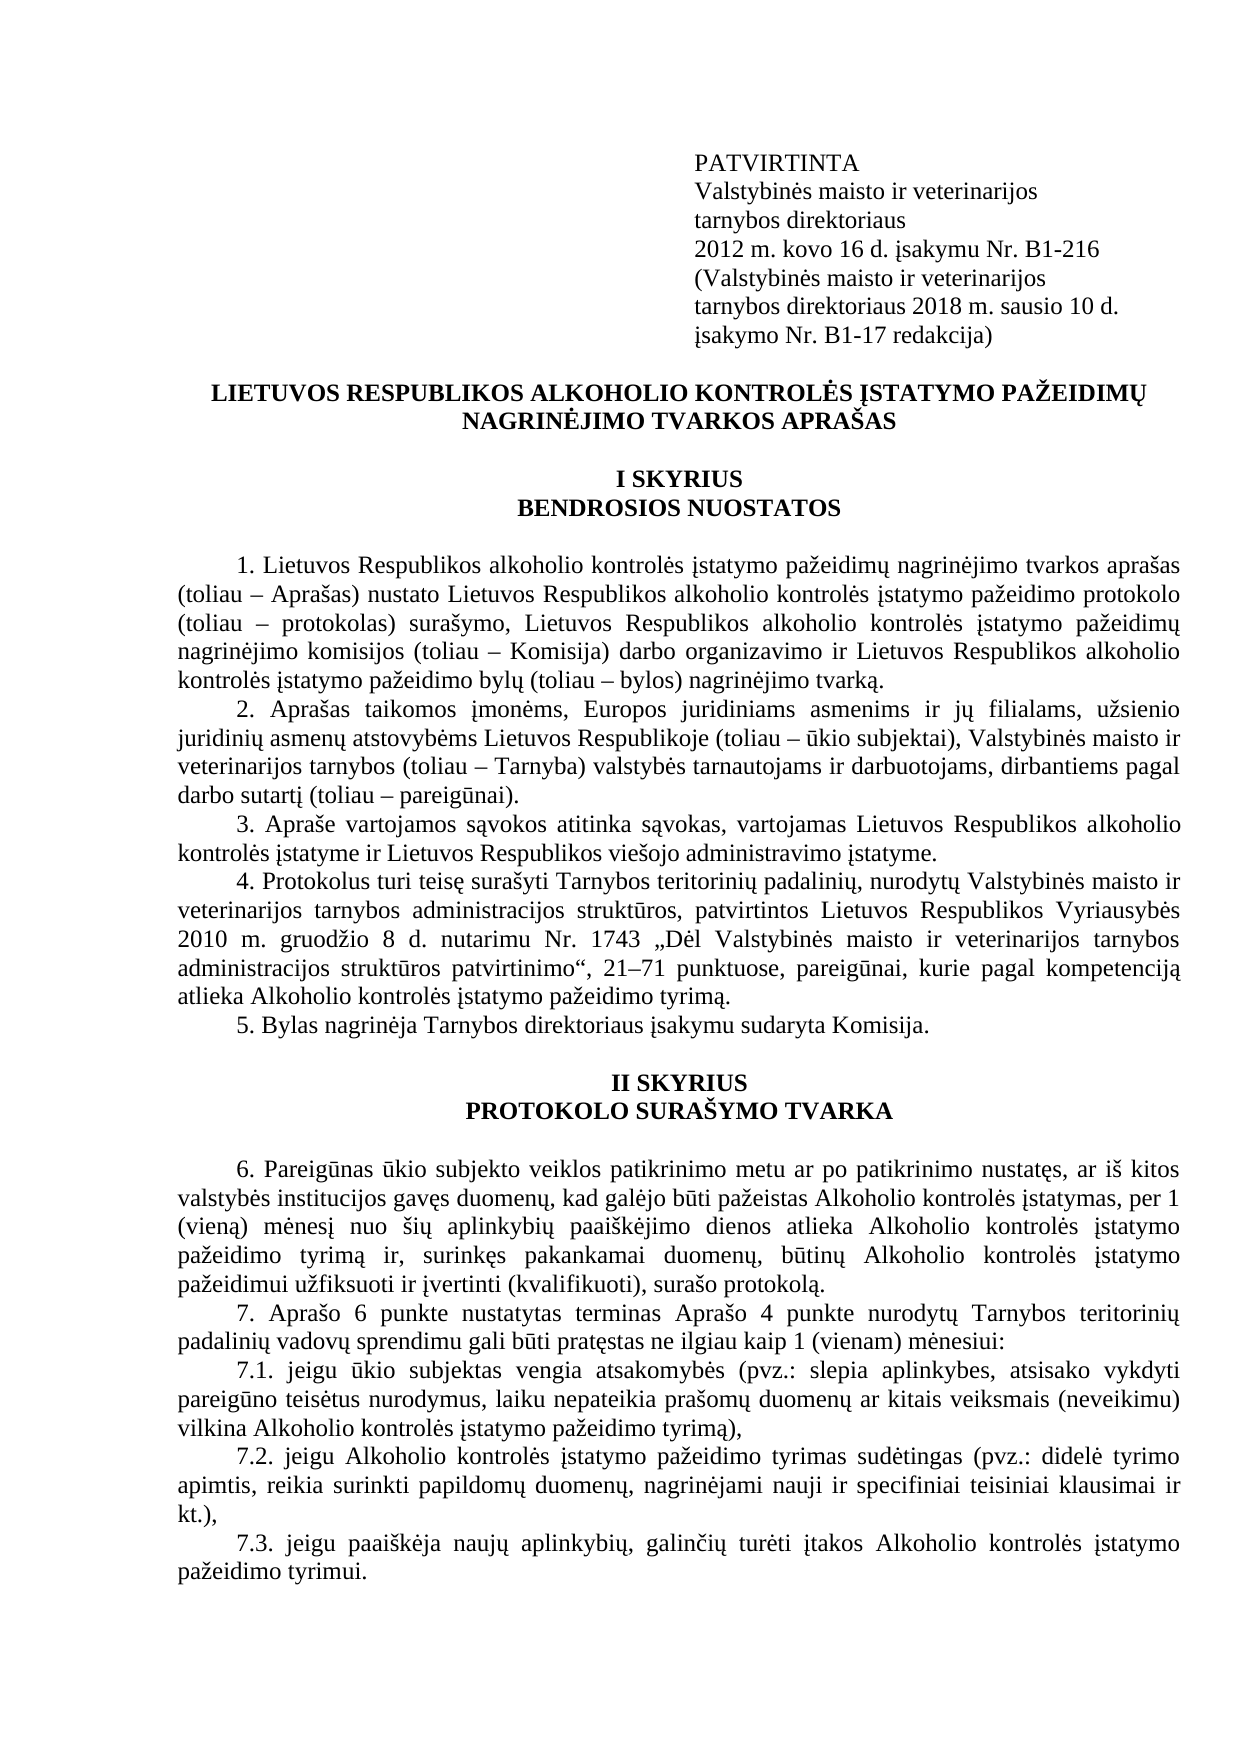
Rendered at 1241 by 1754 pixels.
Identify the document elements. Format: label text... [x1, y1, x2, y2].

text tarnybos direktoriaus 2018 m. sausio 10 d. [694, 291, 1181, 320]
text (Valstybinės maisto ir veterinarijos [694, 263, 1181, 291]
text 1. Lietuvos Respublikos alkoholio kontrolės įstatymo pažeidimų nagrinėjimo tvarkos aprašas (toliau – Aprašas) nustato Lietuvos Respublikos alkoholio kontrolės įstatymo pažeidimo protokolo (toliau – protokolas) surašymo, Lietuvos Respublikos alkoholio kontrolės įstatymo pažeidimų nagrinėjimo komisijos (toliau – Komisija) darbo organizavimo ir Lietuvos Respublikos alkoholio kontrolės įstatymo pažeidimo bylų (toliau – bylos) nagrinėjimo tvarką. [177, 550, 1181, 694]
text 2012 m. kovo 16 d. įsakymu Nr. B1-216 [694, 234, 1181, 263]
text 7. Aprašo 6 punkte nustatytas terminas Aprašo 4 punkte nurodytų Tarnybos teritorinių padalinių vadovų sprendimu gali būti pratęstas ne ilgiau kaip 1 (vienam) mėnesiui: [177, 1298, 1181, 1355]
text BENDROSIOS NUOSTATOS [177, 493, 1181, 521]
text 3. Apraše vartojamos sąvokos atitinka sąvokas, vartojamas Lietuvos Respublikos alkoholio kontrolės įstatyme ir Lietuvos Respublikos viešojo administravimo įstatyme. [177, 809, 1181, 866]
text 7.2. jeigu Alkoholio kontrolės įstatymo pažeidimo tyrimas sudėtingas (pvz.: didelė tyrimo apimtis, reikia surinkti papildomų duomenų, nagrinėjami nauji ir specifiniai teisiniai klausimai ir kt.), [177, 1441, 1181, 1528]
text 4. Protokolus turi teisę surašyti Tarnybos teritorinių padalinių, nurodytų Valstybinės maisto ir veterinarijos tarnybos administracijos struktūros, patvirtintos Lietuvos Respublikos Vyriausybės 2010 m. gruodžio 8 d. nutarimu Nr. 1743 „Dėl Valstybinės maisto ir veterinarijos tarnybos administracijos struktūros patvirtinimo“, 21–71 punktuose, pareigūnai, kurie pagal kompetenciją atlieka Alkoholio kontrolės įstatymo pažeidimo tyrimą. [177, 866, 1181, 1010]
text 6. Pareigūnas ūkio subjekto veiklos patikrinimo metu ar po patikrinimo nustatęs, ar iš kitos valstybės institucijos gavęs duomenų, kad galėjo būti pažeistas Alkoholio kontrolės įstatymas, per 1 (vieną) mėnesį nuo šių aplinkybių paaiškėjimo dienos atlieka Alkoholio kontrolės įstatymo pažeidimo tyrimą ir, surinkęs pakankamai duomenų, būtinų Alkoholio kontrolės įstatymo pažeidimui užfiksuoti ir įvertinti (kvalifikuoti), surašo protokolą. [177, 1154, 1181, 1298]
text tarnybos direktoriaus [694, 205, 1181, 234]
text protokolO SURAŠYMO TVARKA [177, 1096, 1181, 1125]
text 5. Bylas nagrinėja Tarnybos direktoriaus įsakymu sudaryta Komisija. [177, 1010, 1181, 1039]
text įsakymo Nr. B1-17 redakcija) [694, 320, 1181, 349]
text Lietuvos Respublikos ALKOHOLIO KONTROLĖS ĮSTATYMO PAŽEIDIMŲ NAGRINĖJIMO TVARKOS APRAŠAS [177, 378, 1181, 435]
text PATVIRTINTA [694, 148, 1181, 176]
text I Skyrius [177, 464, 1181, 493]
text 7.1. jeigu ūkio subjektas vengia atsakomybės (pvz.: slepia aplinkybes, atsisako vykdyti pareigūno teisėtus nurodymus, laiku nepateikia prašomų duomenų ar kitais veiksmais (neveikimu) vilkina Alkoholio kontrolės įstatymo pažeidimo tyrimą), [177, 1355, 1181, 1441]
text II Skyrius [177, 1068, 1181, 1096]
text 2. Aprašas taikomos įmonėms, Europos juridiniams asmenims ir jų filialams, užsienio juridinių asmenų atstovybėms Lietuvos Respublikoje (toliau – ūkio subjektai), Valstybinės maisto ir veterinarijos tarnybos (toliau – Tarnyba) valstybės tarnautojams ir darbuotojams, dirbantiems pagal darbo sutartį (toliau – pareigūnai). [177, 694, 1181, 809]
text Valstybinės maisto ir veterinarijos [694, 176, 1181, 205]
text 7.3. jeigu paaiškėja naujų aplinkybių, galinčių turėti įtakos Alkoholio kontrolės įstatymo pažeidimo tyrimui. [177, 1528, 1181, 1585]
